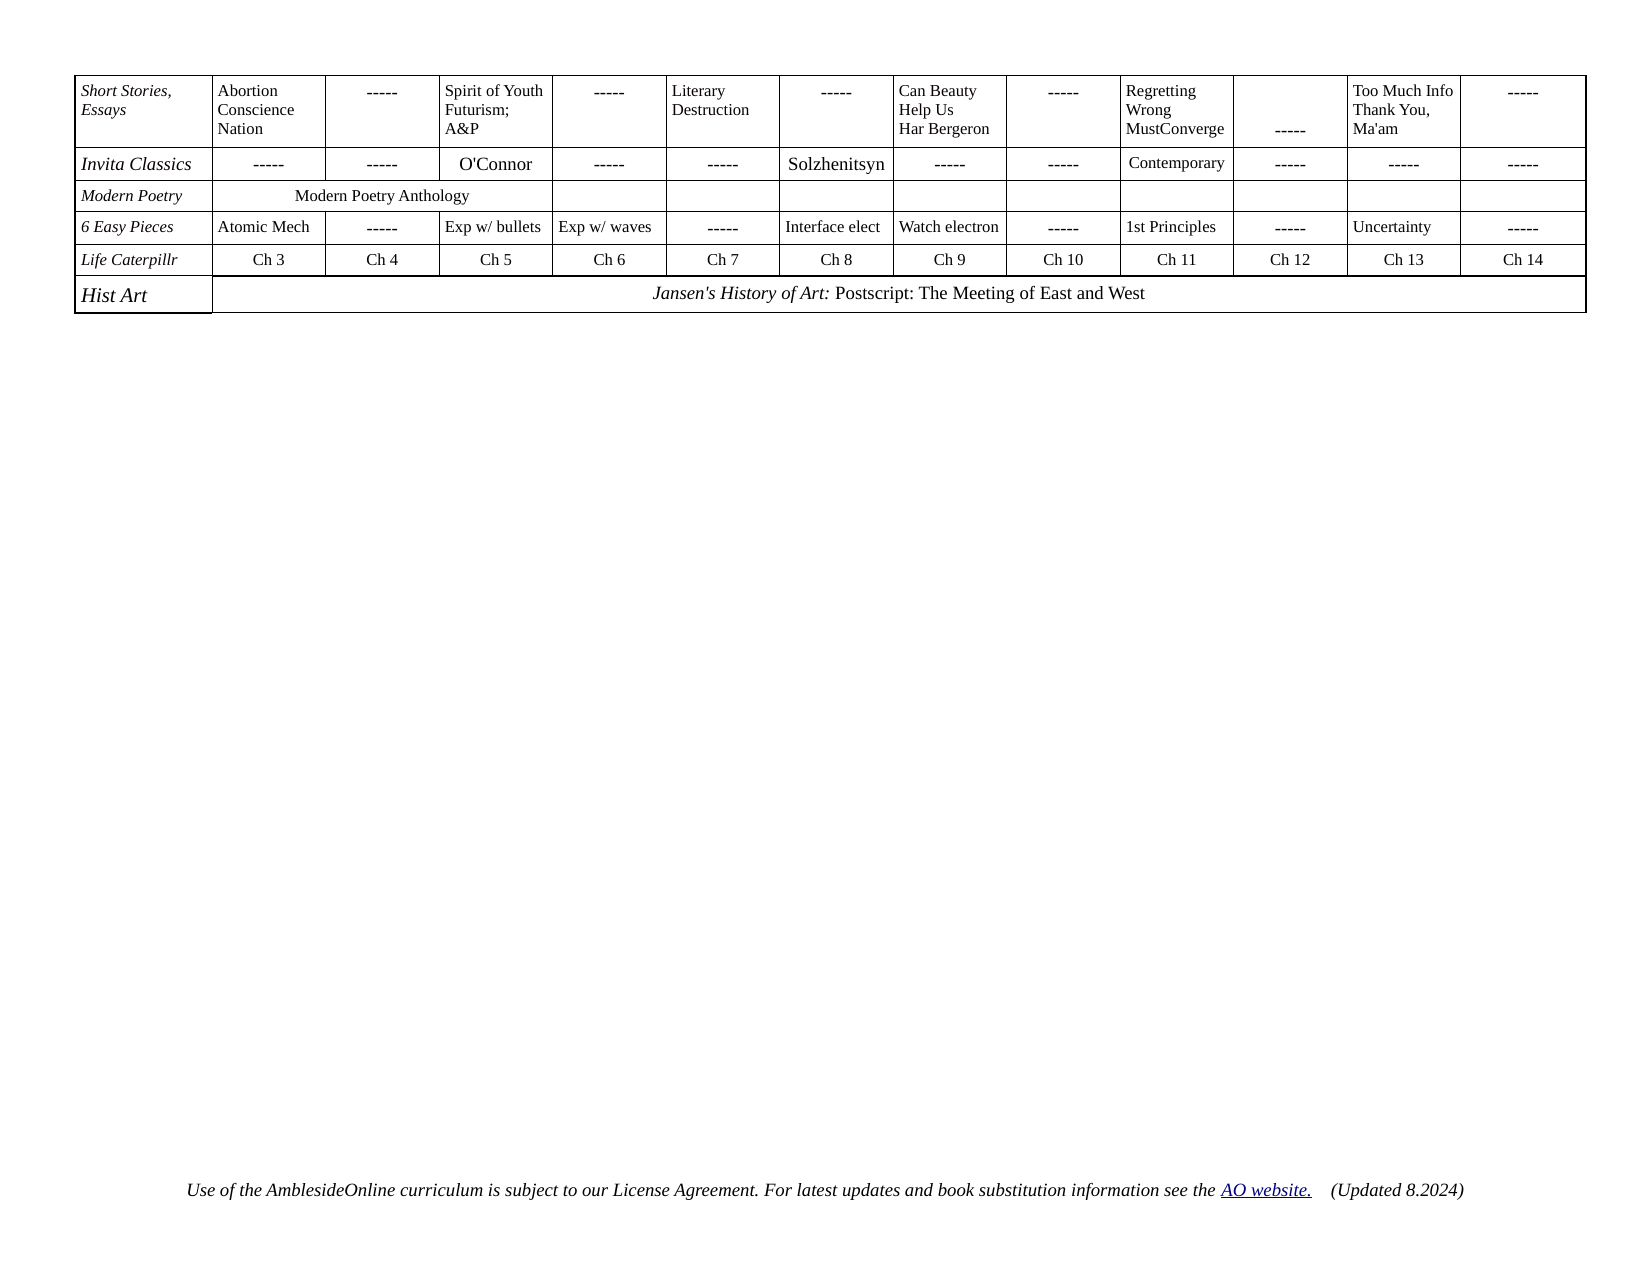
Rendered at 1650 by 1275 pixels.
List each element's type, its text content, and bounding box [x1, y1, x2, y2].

table_cell ----- [1234, 76, 1347, 147]
table_cell 1st Principles [1121, 212, 1233, 244]
table_cell ----- [553, 148, 666, 180]
table_cell ----- [1007, 76, 1120, 147]
table_cell Modern Poetry Anthology [213, 181, 552, 211]
table_cell ----- [1461, 212, 1585, 244]
table_cell Abortion Conscience Nation [213, 76, 325, 147]
table_cell Contemporary [1121, 148, 1233, 180]
table_cell [1348, 181, 1460, 211]
table_cell Life Caterpillr [76, 245, 212, 275]
table_cell Ch 10 [1007, 245, 1120, 275]
table_cell Ch 13 [1348, 245, 1460, 275]
table_cell ----- [1234, 148, 1347, 180]
table_cell ----- [213, 148, 325, 180]
table_cell Atomic Mech [213, 212, 325, 244]
table_cell Uncertainty [1348, 212, 1460, 244]
table_cell ----- [1461, 148, 1585, 180]
table_cell ----- [553, 76, 666, 147]
table_cell Spirit of Youth Futurism; A&P [440, 76, 552, 147]
table_cell ----- [894, 148, 1006, 180]
table_cell Exp w/ waves [553, 212, 666, 244]
table_cell O'Connor [440, 148, 552, 180]
table_cell [667, 181, 779, 211]
table_cell Ch 3 [213, 245, 325, 275]
table_cell ----- [1007, 148, 1120, 180]
table_cell Watch electron [894, 212, 1006, 244]
table_cell ----- [780, 76, 893, 147]
table_cell ----- [667, 148, 779, 180]
table_cell [1007, 181, 1120, 211]
table_cell Invita Classics [76, 148, 212, 180]
table_cell Literary Destruction [667, 76, 779, 147]
table_cell Too Much Info Thank You, Ma'am [1348, 76, 1460, 147]
table_cell ----- [326, 212, 439, 244]
table_cell Modern Poetry [76, 181, 212, 211]
table_cell [780, 181, 893, 211]
table_cell Interface elect [780, 212, 893, 244]
table_cell ----- [667, 212, 779, 244]
table_cell Jansen's History of Art: Postscript: The Meeting of East and West [213, 277, 1585, 312]
table_cell Hist Art [76, 276, 212, 312]
table_cell ----- [326, 76, 439, 147]
table_cell Ch 8 [780, 245, 893, 275]
table_cell Ch 9 [894, 245, 1006, 275]
table_cell ----- [1007, 212, 1120, 244]
table_cell ----- [1461, 76, 1585, 147]
table_cell [1461, 181, 1585, 211]
table_cell Ch 4 [326, 245, 439, 275]
table_cell Solzhenitsyn [780, 148, 893, 180]
table_cell [1121, 181, 1233, 211]
table_cell [894, 181, 1006, 211]
table_cell Ch 5 [440, 245, 552, 275]
table_cell ----- [326, 148, 439, 180]
table_cell Ch 12 [1234, 245, 1347, 275]
table_cell Can Beauty Help Us Har Bergeron [894, 76, 1006, 147]
table_cell [1234, 181, 1347, 211]
table_cell 6 Easy Pieces [76, 212, 212, 244]
table_cell Regretting Wrong MustConverge [1121, 76, 1233, 147]
table_cell ----- [1234, 212, 1347, 244]
table_cell Ch 11 [1121, 245, 1233, 275]
table_cell Short Stories, Essays [76, 76, 212, 147]
table_cell [553, 181, 666, 211]
table_cell Ch 7 [667, 245, 779, 275]
table_cell Ch 14 [1461, 245, 1585, 275]
table_cell Ch 6 [553, 245, 666, 275]
table_cell Exp w/ bullets [440, 212, 552, 244]
table_cell ----- [1348, 148, 1460, 180]
